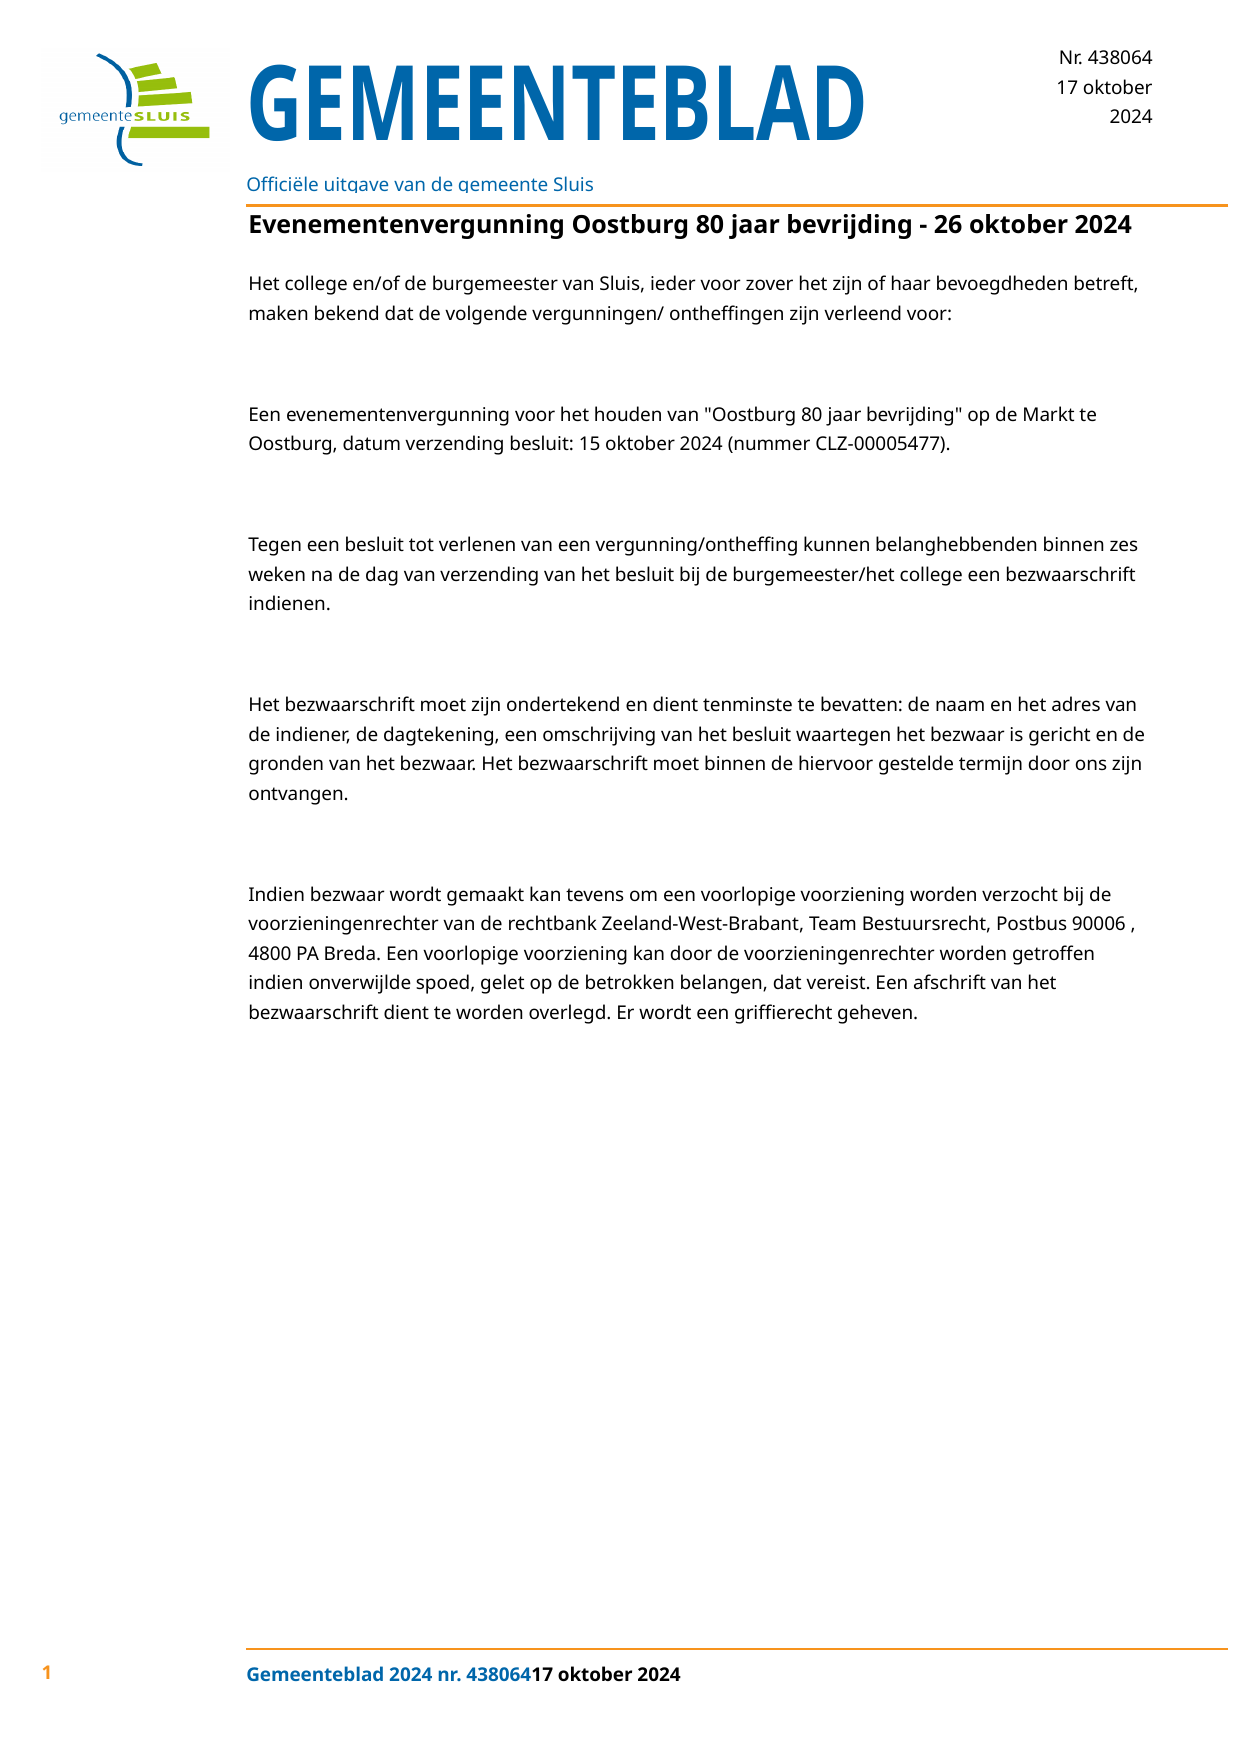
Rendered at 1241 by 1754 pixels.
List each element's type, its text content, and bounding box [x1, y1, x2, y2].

text Evenementenvergunning Oostburg 80 jaar bevrijding - 26 oktober 2024 [248, 207, 1152, 241]
text Het bezwaarschrift moet zijn ondertekend en dient tenminste te bevatten: de naam en het adres van de indiener, de dagtekening, een omschrijving van het besluit waartegen het bezwaar is gericht en de gronden van het bezwaar. Het bezwaarschrift moet binnen de hiervoor gestelde termijn door ons zijn ontvangen. [248, 691, 1152, 806]
text Het college en/of de burgemeester van Sluis, ieder voor zover het zijn of haar bevoegdheden betreft, maken bekend dat de volgende vergunningen/ ontheffingen zijn verleend voor: [248, 270, 1152, 326]
text Indien bezwaar wordt gemaakt kan tevens om een voorlopige voorziening worden verzocht bij de voorzieningenrechter van de rechtbank Zeeland-West-Brabant, Team Bestuursrecht, Postbus 90006 , 4800 PA Breda. Een voorlopige voorziening kan door de voorzieningenrechter worden getroffen indien onverwijlde spoed, gelet op de betrokken belangen, dat vereist. Een afschrift van het bezwaarschrift dient te worden overlegd. Er wordt een griffierecht geheven. [248, 881, 1152, 1025]
text Een evenementenvergunning voor het houden van "Oostburg 80 jaar bevrijding" op de Markt te Oostburg, datum verzending besluit: 15 oktober 2024 (nummer CLZ-00005477). [248, 401, 1152, 456]
text Tegen een besluit tot verlenen van een vergunning/ontheffing kunnen belanghebbenden binnen zes weken na de dag van verzending van het besluit bij de burgemeester/het college een bezwaarschrift indienen. [248, 531, 1152, 616]
picture [41, 47, 231, 172]
